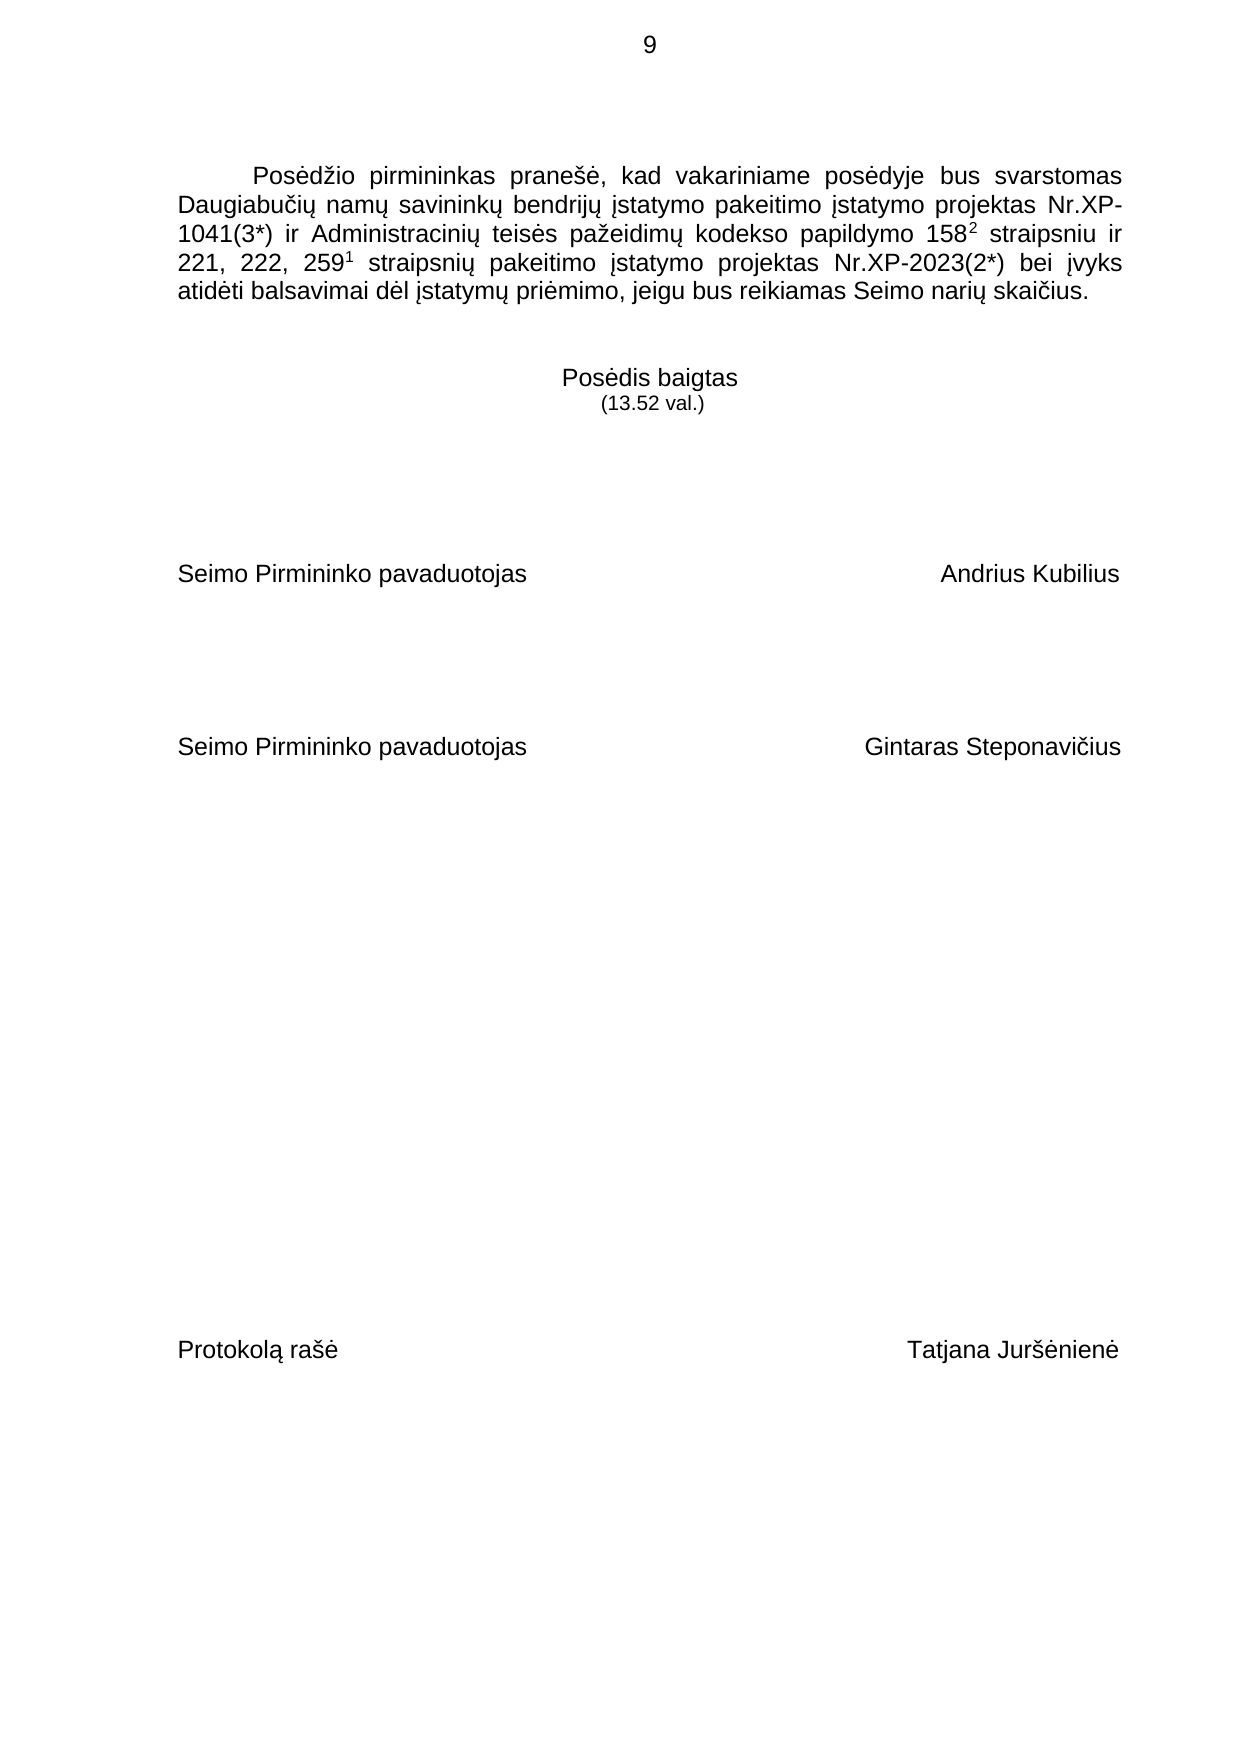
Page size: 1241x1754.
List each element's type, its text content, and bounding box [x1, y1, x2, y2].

text (13.52 val.) [177, 391, 1122, 415]
text Protokolą rašė Tatjana Juršėnienė [177, 1335, 1122, 1364]
text Posėdis baigtas [177, 362, 1122, 391]
text Seimo Pirmininko pavaduotojas Gintaras Steponavičius [177, 731, 1122, 760]
text Seimo Pirmininko pavaduotojas Andrius Kubilius [177, 559, 1122, 588]
text Posėdžio pirmininkas pranešė, kad vakariniame posėdyje bus svarstomas Daugiabučių namų savininkų bendrijų įstatymo pakeitimo įstatymo projektas Nr.XP-1041(3*) ir Administracinių teisės pažeidimų kodekso papildymo 1582 straipsniu ir 221, 222, 2591 straipsnių pakeitimo įstatymo projektas Nr.XP-2023(2*) bei įvyks atidėti balsavimai dėl įstatymų priėmimo, jeigu bus reikiamas Seimo narių skaičius. [177, 161, 1122, 305]
